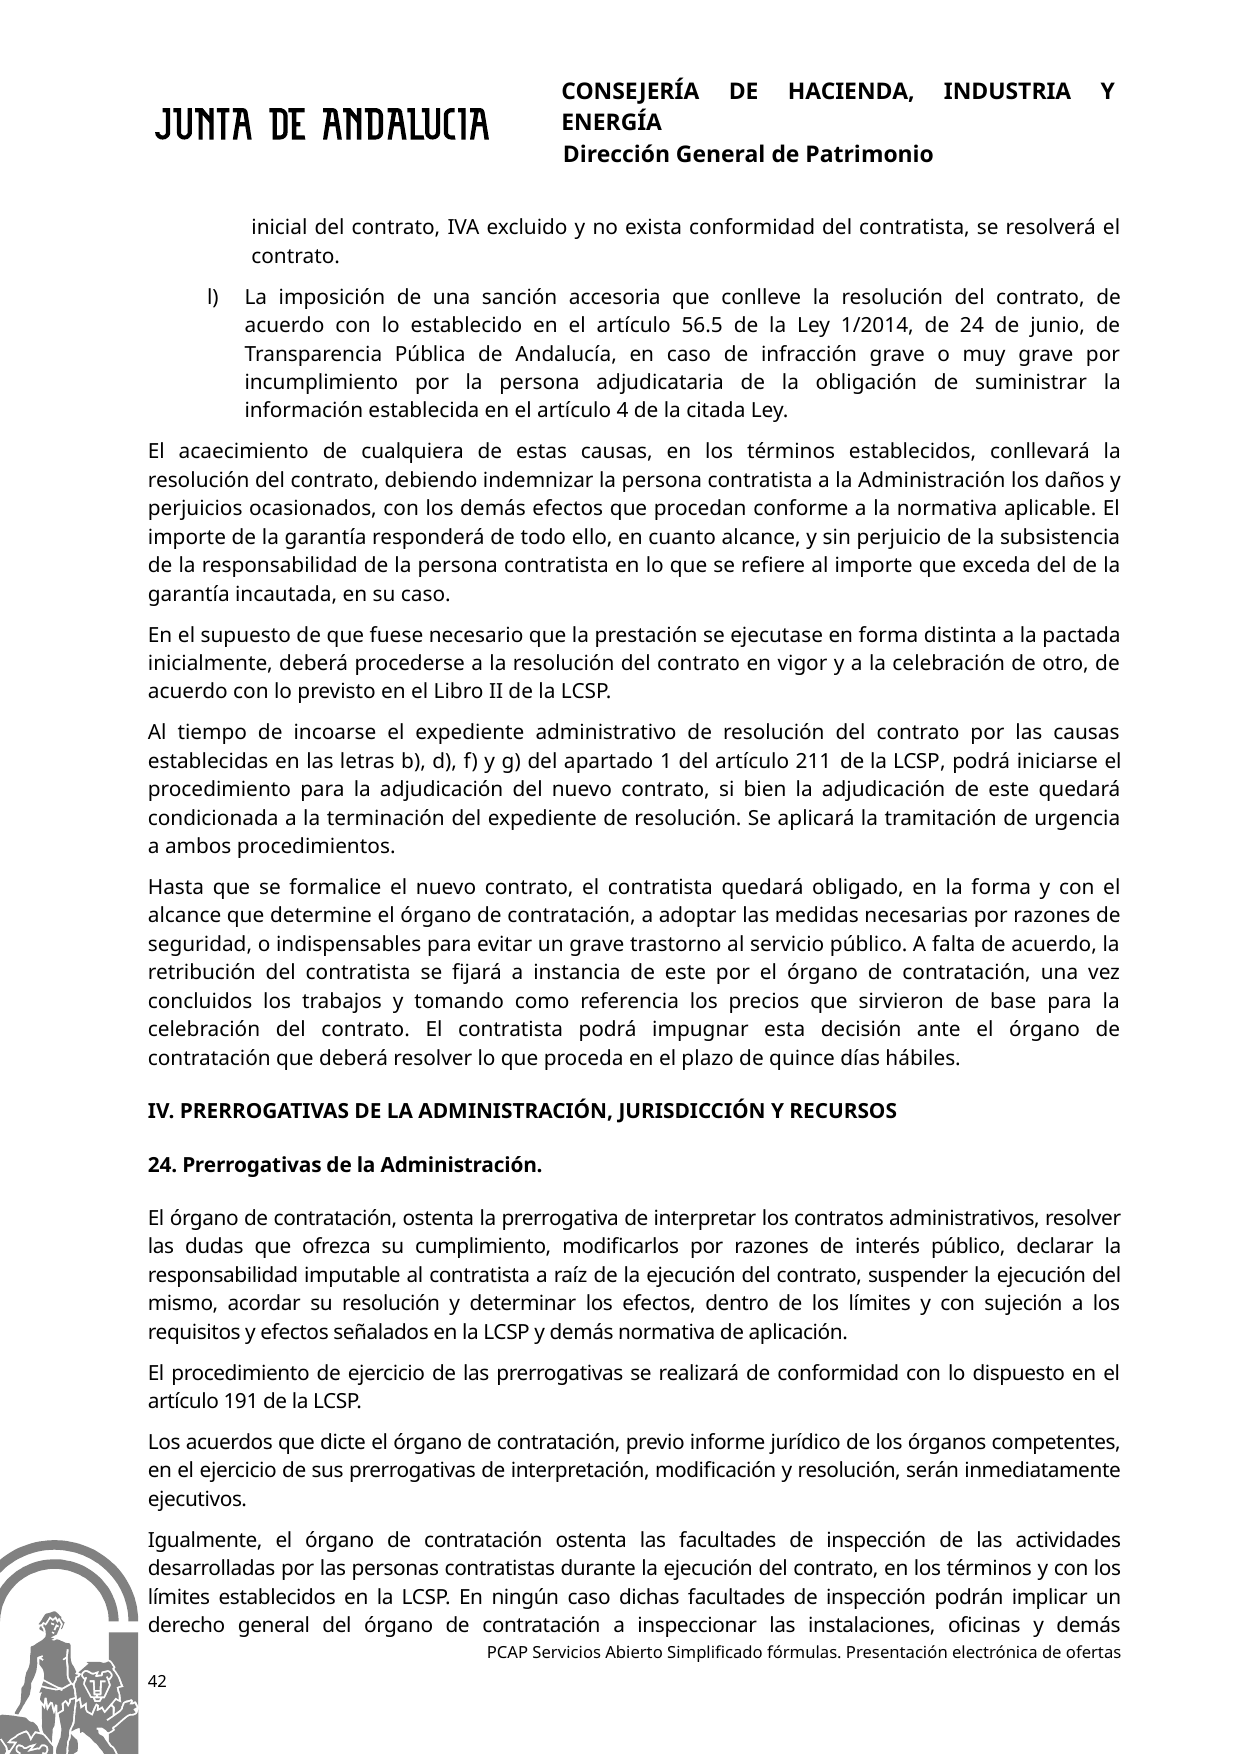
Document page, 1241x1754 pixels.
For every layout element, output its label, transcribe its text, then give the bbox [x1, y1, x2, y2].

text Los acuerdos que dicte el órgano de contratación, previo informe jurídico de los órganos competentes, en el ejercicio de sus prerrogativas de interpretación, modificación y resolución, serán inmediatamente ejecutivos. [148, 1427, 1122, 1512]
text El órgano de contratación, ostenta la prerrogativa de interpretar los contratos administrativos, resolver las dudas que ofrezca su cumplimiento, modificarlos por razones de interés público, declarar la responsabilidad imputable al contratista a raíz de la ejecución del contrato, suspender la ejecución del mismo, acordar su resolución y determinar los efectos, dentro de los límites y con sujeción a los requisitos y efectos señalados en la LCSP y demás normativa de aplicación. [148, 1203, 1122, 1345]
text En el supuesto de que fuese necesario que la prestación se ejecutase en forma distinta a la pactada inicialmente, deberá procederse a la resolución del contrato en vigor y a la celebración de otro, de acuerdo con lo previsto en el Libro II de la LCSP. [148, 620, 1122, 705]
text El acaecimiento de cualquiera de estas causas, en los términos establecidos, conllevará la resolución del contrato, debiendo indemnizar la persona contratista a la Administración los daños y perjuicios ocasionados, con los demás efectos que procedan conforme a la normativa aplicable. El importe de la garantía responderá de todo ello, en cuanto alcance, y sin perjuicio de la subsistencia de la responsabilidad de la persona contratista en lo que se refiere al importe que exceda del de la garantía incautada, en su caso. [148, 437, 1122, 607]
text Al tiempo de incoarse el expediente administrativo de resolución del contrato por las causas establecidas en las letras b), d), f) y g) del apartado 1 del artículo 211 de la LCSP, podrá iniciarse el procedimiento para la adjudicación del nuevo contrato, si bien la adjudicación de este quedará condicionada a la terminación del expediente de resolución. Se aplicará la tramitación de urgencia a ambos procedimientos. [148, 717, 1122, 860]
text 24. Prerrogativas de la Administración. [148, 1150, 1122, 1178]
text El procedimiento de ejercicio de las prerrogativas se realizará de conformidad con lo dispuesto en el artículo 191 de la LCSP. [148, 1358, 1122, 1415]
list La imposición de una sanción accesoria que conlleve la resolución del contrato, de acuerdo con lo establecido en el artículo 56.5 de la Ley 1/2014, de 24 de junio, de Transparencia Pública de Andalucía, en caso de infracción grave o muy grave por incumplimiento por la persona adjudicataria de la obligación de suministrar la información establecida en el artículo 4 de la citada Ley. [207, 282, 1122, 424]
text Hasta que se formalice el nuevo contrato, el contratista quedará obligado, en la forma y con el alcance que determine el órgano de contratación, a adoptar las medidas necesarias por razones de seguridad, o indispensables para evitar un grave trastorno al servicio público. A falta de acuerdo, la retribución del contratista se fijará a instancia de este por el órgano de contratación, una vez concluidos los trabajos y tomando como referencia los precios que sirvieron de base para la celebración del contrato. El contratista podrá impugnar esta decisión ante el órgano de contratación que deberá resolver lo que proceda en el plazo de quince días hábiles. [148, 872, 1122, 1071]
list inicial del contrato, IVA excluido y no exista conformidad del contratista, se resolverá el contrato. [222, 212, 1122, 269]
text Igualmente, el órgano de contratación ostenta las facultades de inspección de las actividades desarrolladas por las personas contratistas durante la ejecución del contrato, en los términos y con los límites establecidos en la LCSP. En ningún caso dichas facultades de inspección podrán implicar un derecho general del órgano de contratación a inspeccionar las instalaciones, oficinas y demás [148, 1525, 1122, 1639]
text IV. PRERROGATIVAS DE LA ADMINISTRACIÓN, JURISDICCIÓN Y RECURSOS [148, 1096, 1122, 1125]
